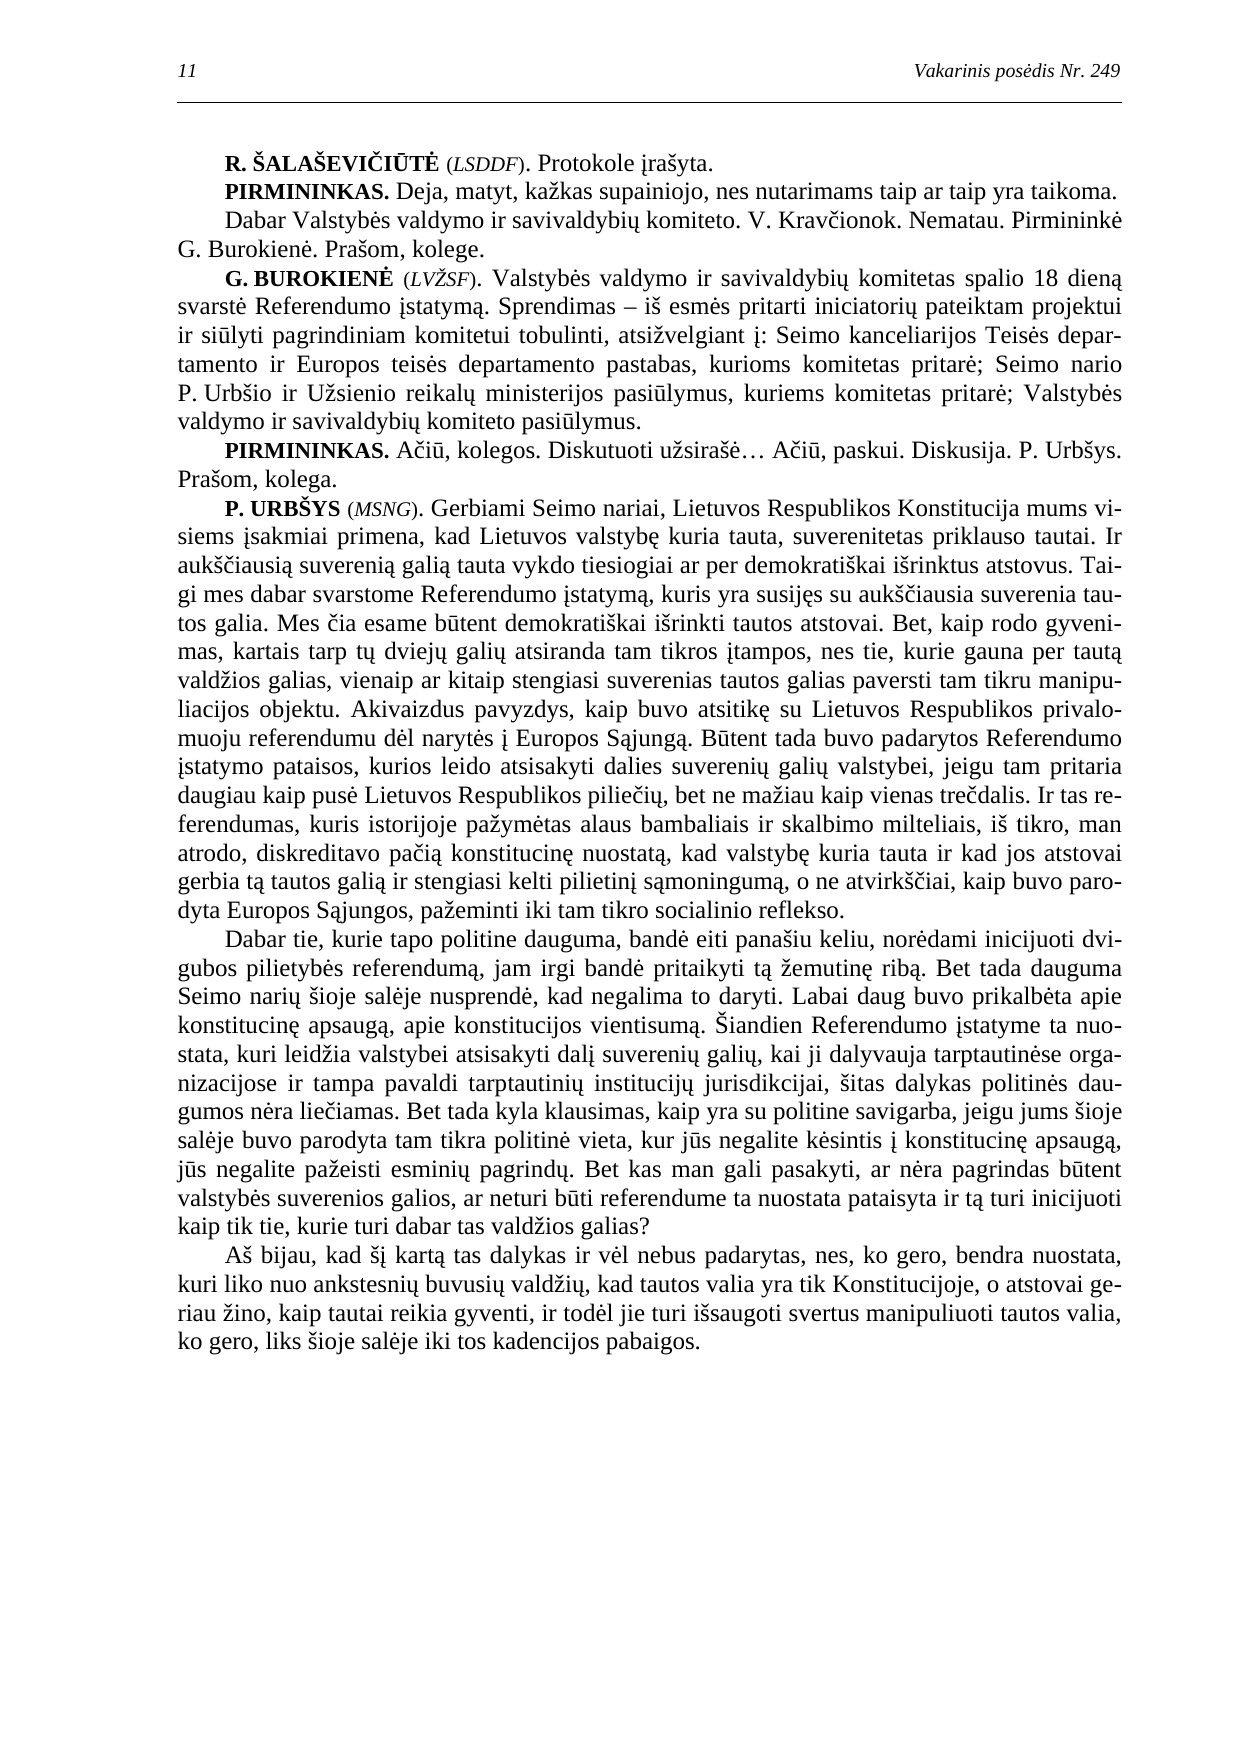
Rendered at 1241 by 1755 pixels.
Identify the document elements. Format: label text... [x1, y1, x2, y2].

text P. URBŠYS (MSNG). Ger­bia­mi Sei­mo na­riai, Lie­tu­vos Res­pub­li­kos Kon­sti­tu­ci­ja mums vi­siems įsak­miai pri­me­na, kad Lie­tu­vos vals­ty­bę ku­ria tau­ta, su­ve­re­ni­te­tas pri­klau­so tau­tai. Ir aukš­čiau­sią su­ve­re­nią ga­lią tau­ta vyk­do tie­sio­giai ar per de­mo­kra­tiškai iš­rink­tus at­sto­vus. Tai­gi mes da­bar svars­to­me Re­fe­ren­du­mo įsta­ty­mą, ku­ris yra su­si­jęs su aukš­čiau­sia su­ve­re­nia tau­tos ga­lia. Mes čia esa­me bū­tent de­mo­kra­tiškai iš­rink­ti tau­tos at­sto­vai. Bet, kaip ro­do gy­ve­ni­mas, kar­tais tarp tų dvie­jų ga­lių at­si­ran­da tam tik­ros įtam­pos, nes tie, ku­rie gau­na per tau­tą val­džios ga­lias, vie­naip ar ki­taip sten­gia­si su­ve­re­nias tau­tos ga­lias pa­vers­ti tam tik­ru ma­ni­pu­lia­ci­jos ob­jek­tu. Aki­vaiz­dus pa­vyz­dys, kaip bu­vo at­si­ti­kę su Lie­tu­vos Res­pub­li­kos pri­va­lo­muo­ju re­fe­ren­du­mu dėl na­ry­tės į Eu­ro­pos Są­jun­gą. Bū­tent ta­da bu­vo pa­da­ry­tos Re­fe­ren­du­mo įsta­ty­mo pa­tai­sos, ku­rios lei­do at­si­sa­ky­ti da­lies su­ve­re­nių ga­lių vals­ty­bei, jei­gu tam pri­ta­ria dau­giau kaip pu­sė Lie­tu­vos Res­pub­li­kos pi­lie­čių, bet ne ma­žiau kaip vie­nas treč­da­lis. Ir tas re­fe­ren­du­mas, ku­ris is­to­ri­jo­je pa­žy­mė­tas alaus bam­ba­liais ir skal­bi­mo mil­te­liais, iš tik­ro, man at­ro­do, dis­kre­di­ta­vo pa­čią kon­sti­tu­ci­nę nuo­sta­tą, kad vals­ty­bę ku­ria tau­ta ir kad jos at­sto­vai ger­bia tą tau­tos ga­lią ir sten­gia­si kel­ti pi­lie­ti­nį są­mo­nin­gu­mą, o ne at­virkš­čiai, kaip bu­vo pa­ro­dy­ta Eu­ro­pos Są­jun­gos, pa­že­min­ti iki tam tik­ro so­cia­li­nio re­flek­so. [177, 493, 1122, 924]
text G. BUROKIENĖ (LVŽSF). Vals­ty­bės val­dy­mo ir sa­vi­val­dy­bių ko­mi­te­tas spa­lio 18 die­ną svars­tė Re­fe­ren­du­mo įsta­ty­mą. Spren­di­mas – iš es­mės pri­tar­ti ini­cia­to­rių pa­teik­tam pro­jek­tui ir siū­ly­ti pa­grin­di­niam ko­mi­te­tui to­bu­lin­ti, at­si­žvel­giant į: Sei­mo kan­ce­lia­ri­jos Tei­sės de­par­tamen­to ir Eu­ro­pos tei­sės de­par­ta­men­to pa­sta­bas, ku­rioms ko­mi­te­tas pri­ta­rė; Sei­mo na­rio P. Urb­šio ir Už­sie­nio rei­ka­lų mi­nis­te­ri­jos pa­siū­ly­mus, ku­riems ko­mi­te­tas pri­ta­rė; Vals­ty­bės val­dy­mo ir sa­vi­val­dy­bių ko­mi­te­to pa­siū­ly­mus. [177, 263, 1122, 435]
text Da­bar Vals­ty­bės val­dy­mo ir sa­vi­val­dy­bių ko­mi­te­to. V. Krav­čio­nok. Ne­ma­tau. Pir­mi­nin­kė G. Bu­ro­kie­nė. Pra­šom, ko­le­ge. [177, 205, 1122, 263]
text R. ŠALAŠEVIČIŪTĖ (LSDDF). Pro­to­ko­le įra­šy­ta. [177, 148, 1122, 176]
text Aš bi­jau, kad šį kar­tą tas da­ly­kas ir vėl ne­bus pa­da­ry­tas, nes, ko ge­ro, ben­dra nuo­sta­ta, ku­ri li­ko nuo anks­tes­nių bu­vu­sių val­džių, kad tau­tos va­lia yra tik Kon­sti­tu­ci­jo­je, o at­sto­vai ge­riau ži­no, kaip tau­tai rei­kia gy­ven­ti, ir to­dėl jie tu­ri iš­sau­go­ti sver­tus ma­ni­pu­liuo­ti tau­tos va­lia, ko ge­ro, liks šio­je sa­lė­je iki tos ka­den­ci­jos pa­bai­gos. [177, 1240, 1122, 1355]
text PIRMININKAS. Ačiū, ko­le­gos. Dis­ku­tuo­ti už­si­ra­šė… Ačiū, pas­kui. Dis­ku­si­ja. P. Urb­šys. Pra­šom, ko­le­ga. [177, 435, 1122, 493]
text Da­bar tie, ku­rie ta­po po­li­ti­ne dau­gu­ma, ban­dė ei­ti pa­na­šiu ke­liu, no­rė­da­mi ini­ci­juo­ti dvi­gu­bos pi­lie­ty­bės re­fe­ren­du­mą, jam ir­gi ban­dė pri­tai­ky­ti tą že­mu­ti­nę ri­bą. Bet ta­da dau­gu­ma Sei­mo na­rių šio­je sa­lė­je nu­spren­dė, kad ne­ga­li­ma to da­ry­ti. La­bai daug bu­vo pri­kal­bė­ta apie kon­sti­tu­ci­nę ap­sau­gą, apie kon­sti­tu­ci­jos vien­ti­su­mą. Šian­dien Re­fe­ren­du­mo įsta­ty­me ta nuo­sta­ta, ku­ri lei­džia vals­ty­bei at­si­sa­ky­ti da­lį su­ve­re­nių ga­lių, kai ji da­ly­vau­ja tarp­tau­ti­nė­se or­ga­ni­za­ci­jo­se ir tam­pa pa­val­di tarp­tau­ti­nių ins­ti­tu­ci­jų ju­ris­dik­ci­jai, ši­tas da­ly­kas po­li­ti­nės dau­gumos nė­ra lie­čia­mas. Bet ta­da ky­la klau­si­mas, kaip yra su po­li­ti­ne sa­vi­gar­ba, jei­gu jums šio­je sa­lė­je bu­vo pa­ro­dy­ta tam tik­ra po­li­ti­nė vie­ta, kur jūs ne­ga­li­te kė­sin­tis į kon­sti­tu­ci­nę ap­sau­gą, jūs ne­ga­li­te pa­žeis­ti es­mi­nių pa­grin­dų. Bet kas man ga­li pa­sa­ky­ti, ar nė­ra pa­grin­das bū­tent vals­ty­bės su­ve­re­nios ga­lios, ar ne­tu­ri bū­ti re­fe­ren­du­me ta nuo­sta­ta pa­tai­sy­ta ir tą tu­ri ini­ci­juo­ti kaip tik tie, ku­rie tu­ri da­bar tas val­džios ga­lias? [177, 924, 1122, 1240]
text PIRMININKAS. De­ja, ma­tyt, kaž­kas su­pai­nio­jo, nes nu­ta­ri­mams taip ar taip yra tai­ko­ma. [177, 176, 1122, 205]
